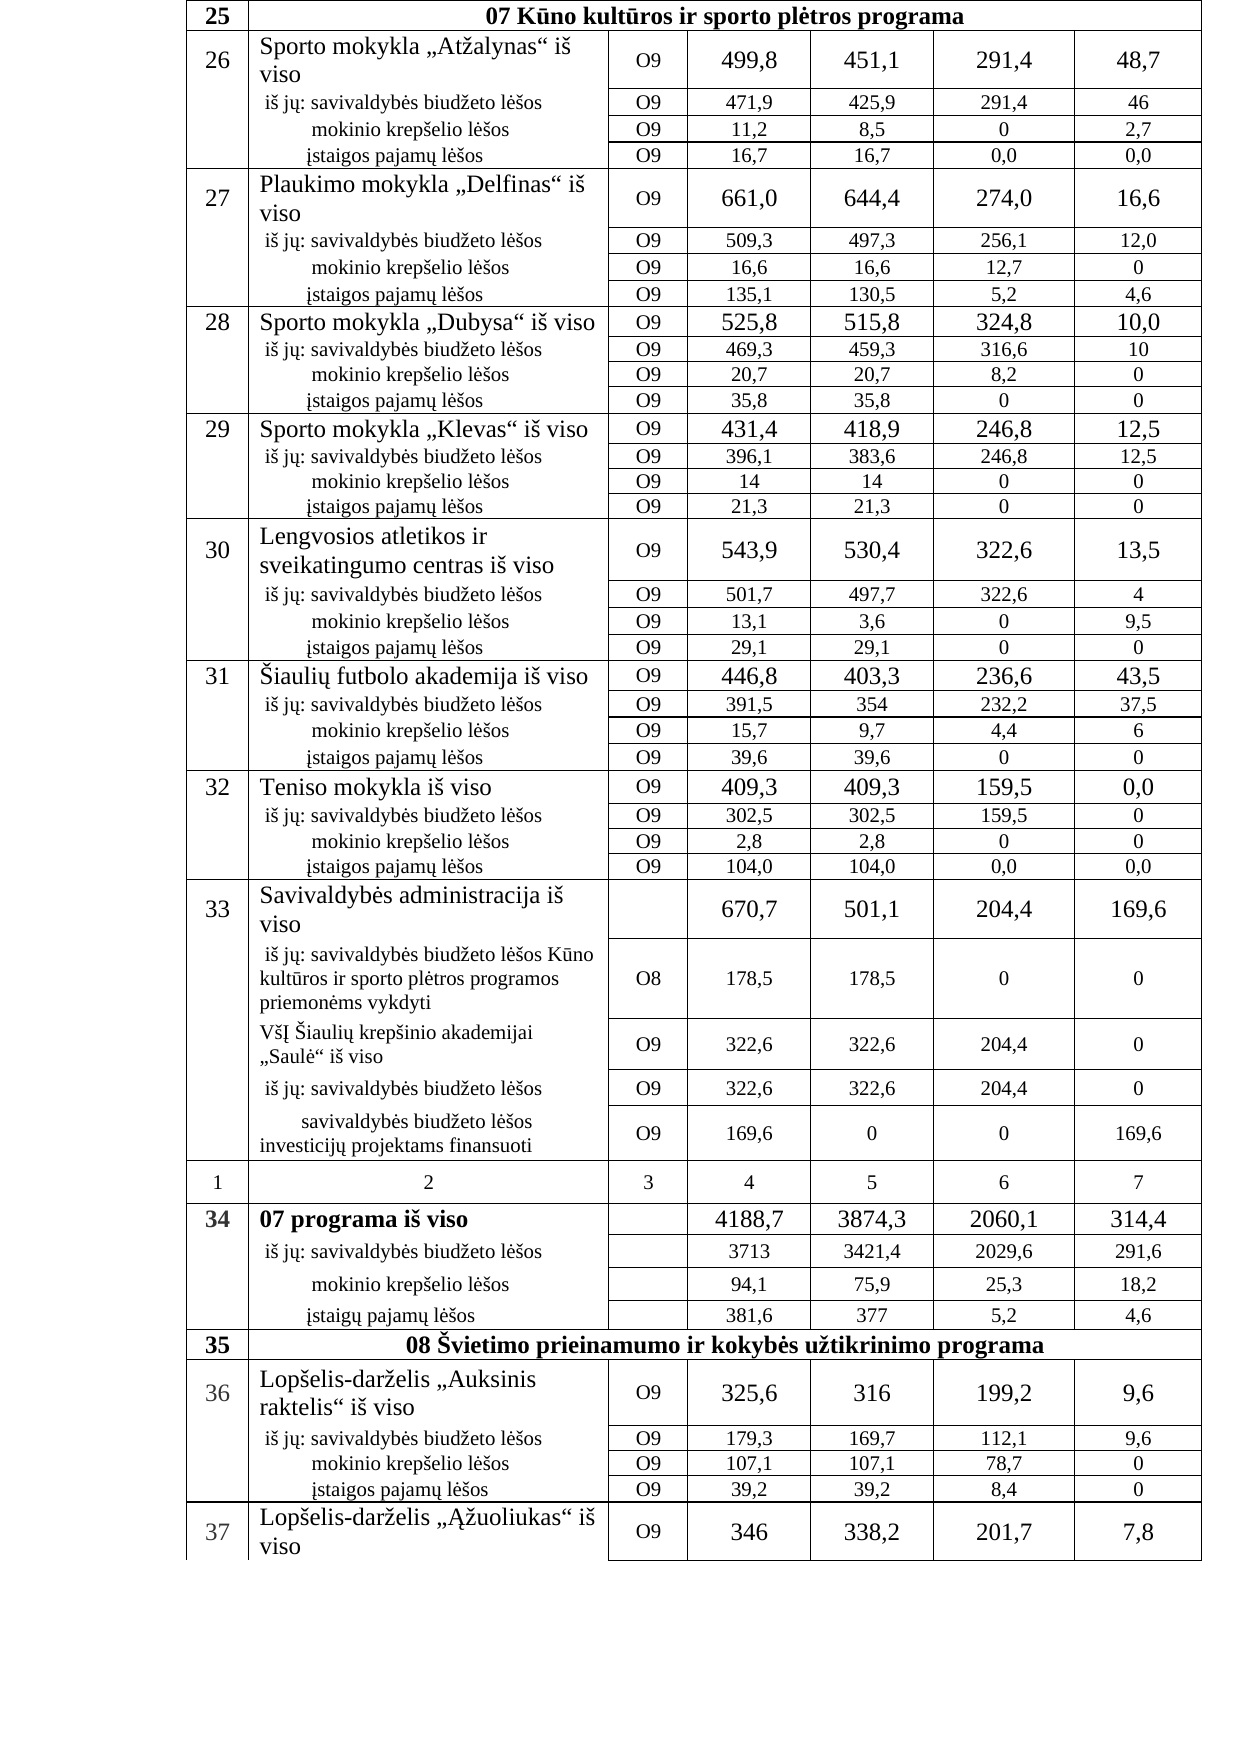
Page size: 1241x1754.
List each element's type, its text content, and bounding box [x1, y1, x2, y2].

table_cell 14 [688, 469, 810, 493]
table_cell 204,4 [934, 1070, 1074, 1105]
table_cell [187, 743, 248, 769]
table_cell Šiaulių futbolo akademija iš viso [249, 661, 608, 690]
table_cell 32 [187, 771, 248, 802]
table_cell 25,3 [934, 1268, 1074, 1299]
table_cell 39,6 [811, 744, 933, 769]
table_cell 236,6 [934, 661, 1074, 690]
table_cell 0 [1075, 1451, 1201, 1475]
table_cell 256,1 [934, 228, 1074, 253]
table_cell [187, 607, 248, 633]
table_cell 2,7 [1075, 116, 1201, 141]
table_cell [609, 1204, 687, 1234]
table_cell 21,3 [811, 494, 933, 518]
table_cell 16,6 [688, 254, 810, 280]
table_cell 0 [1075, 1070, 1201, 1105]
table_cell 178,5 [688, 939, 810, 1017]
table_cell 29,1 [688, 635, 810, 660]
table_cell 35,8 [811, 387, 933, 413]
table_cell 3,6 [811, 608, 933, 633]
table_cell 20,7 [688, 362, 810, 386]
table_cell 391,5 [688, 691, 810, 716]
table_cell O9 [609, 1360, 687, 1425]
table_cell 20,7 [811, 362, 933, 386]
table_cell [609, 1235, 687, 1267]
table_cell 0 [1075, 744, 1201, 769]
table_cell 78,7 [934, 1451, 1074, 1475]
table_cell 4188,7 [688, 1204, 810, 1234]
table_cell 2 [249, 1161, 608, 1203]
table_cell 13,5 [1075, 519, 1201, 580]
table_cell 4,4 [934, 718, 1074, 743]
table_cell įstaigos pajamų lėšos [249, 280, 608, 306]
table_cell 409,3 [811, 771, 933, 802]
table_cell 246,8 [934, 414, 1074, 443]
table_cell 08 Švietimo prieinamumo ir kokybės užtikrinimo programa [249, 1330, 1201, 1359]
table_cell iš jų: savivaldybės biudžeto lėšos [249, 1069, 608, 1105]
table_cell 34 [187, 1204, 248, 1234]
table_cell O9 [609, 307, 687, 336]
table_cell O9 [609, 744, 687, 769]
table_cell 0 [934, 387, 1074, 413]
table_cell 0,0 [934, 143, 1074, 168]
table_cell [187, 853, 248, 879]
table_cell 0 [1075, 387, 1201, 413]
table_cell 46 [1075, 89, 1201, 115]
table_cell 39,6 [688, 744, 810, 769]
table_cell 16,6 [1075, 169, 1201, 227]
table_cell O9 [609, 1019, 687, 1069]
table_cell 29,1 [811, 635, 933, 660]
table_cell O9 [609, 444, 687, 468]
table_cell O9 [609, 169, 687, 227]
table_cell [187, 580, 248, 607]
table_cell [609, 1268, 687, 1299]
table_cell 28 [187, 307, 248, 336]
table_cell 16,7 [688, 143, 810, 168]
table_cell 451,1 [811, 31, 933, 88]
table_cell 446,8 [688, 661, 810, 690]
table_cell 159,5 [934, 771, 1074, 802]
table_cell 0 [1075, 635, 1201, 660]
table_cell 26 [187, 31, 248, 88]
table_cell 0 [1075, 362, 1201, 386]
table_cell 178,5 [811, 939, 933, 1017]
table_cell 0 [1075, 1476, 1201, 1501]
table_cell 3 [609, 1161, 687, 1203]
table_cell 346 [688, 1503, 810, 1560]
table_cell 7 [1075, 1161, 1201, 1203]
table_cell 644,4 [811, 169, 933, 227]
table_cell 322,6 [934, 581, 1074, 607]
table_cell [187, 227, 248, 253]
table_cell O8 [609, 939, 687, 1017]
table_cell 0 [934, 744, 1074, 769]
table_cell 322,6 [688, 1019, 810, 1069]
table_cell [187, 803, 248, 827]
table_cell mokinio krepšelio lėšos [249, 253, 608, 280]
table_cell 670,7 [688, 880, 810, 938]
table_cell [609, 880, 687, 938]
table_cell 0 [1075, 804, 1201, 827]
table_cell O9 [609, 1503, 687, 1560]
table_cell [187, 493, 248, 518]
table_cell [187, 443, 248, 468]
table_cell 11,2 [688, 116, 810, 141]
table_cell [187, 1450, 248, 1475]
table_cell O9 [609, 635, 687, 660]
table_cell mokinio krepšelio lėšos [249, 1267, 608, 1299]
table_cell [187, 828, 248, 853]
table_cell 501,1 [811, 880, 933, 938]
table_cell 322,6 [934, 519, 1074, 580]
table_cell 7,8 [1075, 1503, 1201, 1560]
table_cell 525,8 [688, 307, 810, 336]
table_cell iš jų: savivaldybės biudžeto lėšos Kūno kultūros ir sporto plėtros programos priemonėms vykdyti [249, 938, 608, 1017]
table_cell [187, 1018, 248, 1069]
table_cell 75,9 [811, 1268, 933, 1299]
table_cell 4 [688, 1161, 810, 1203]
table_cell mokinio krepšelio lėšos [249, 1450, 608, 1475]
table_cell O9 [609, 1451, 687, 1475]
table_cell 4,6 [1075, 281, 1201, 306]
table_cell 5,2 [934, 1301, 1074, 1329]
table_cell O9 [609, 519, 687, 580]
table_cell 322,6 [811, 1019, 933, 1069]
table_cell 16,6 [811, 254, 933, 280]
table_cell 169,6 [1075, 880, 1201, 938]
table_cell mokinio krepšelio lėšos [249, 607, 608, 633]
table_cell [187, 361, 248, 386]
table_cell 112,1 [934, 1426, 1074, 1450]
table_cell 515,8 [811, 307, 933, 336]
table_cell 9,5 [1075, 608, 1201, 633]
table_cell 9,6 [1075, 1426, 1201, 1450]
table_cell O9 [609, 1106, 687, 1159]
table_cell 15,7 [688, 718, 810, 743]
table_cell [187, 336, 248, 361]
table_cell 291,4 [934, 31, 1074, 88]
table_cell 291,4 [934, 89, 1074, 115]
table_cell iš jų: savivaldybės biudžeto lėšos [249, 1425, 608, 1450]
table_cell 8,5 [811, 116, 933, 141]
table_cell 6 [1075, 718, 1201, 743]
table_cell 469,3 [688, 337, 810, 361]
table_cell 10 [1075, 337, 1201, 361]
table_cell 201,7 [934, 1503, 1074, 1560]
table_cell 0 [1075, 939, 1201, 1017]
table_cell 316 [811, 1360, 933, 1425]
table_cell O9 [609, 854, 687, 879]
table_cell Plaukimo mokykla „Delfinas“ iš viso [249, 169, 608, 227]
table_cell 33 [187, 880, 248, 938]
table_cell Lengvosios atletikos ir sveikatingumo centras iš viso [249, 519, 608, 580]
table_cell 246,8 [934, 444, 1074, 468]
table_cell O9 [609, 89, 687, 115]
table_cell O9 [609, 1426, 687, 1450]
table_cell 6 [934, 1161, 1074, 1203]
table_cell iš jų: savivaldybės biudžeto lėšos [249, 690, 608, 716]
table_cell Sporto mokykla „Dubysa“ iš viso [249, 307, 608, 336]
table_cell [187, 1105, 248, 1159]
table_cell 12,0 [1075, 228, 1201, 253]
table_cell 530,4 [811, 519, 933, 580]
table_cell 322,6 [688, 1070, 810, 1105]
table_cell 418,9 [811, 414, 933, 443]
table_cell O9 [609, 494, 687, 518]
table_cell Lopšelis-darželis „Ąžuoliukas“ iš viso [249, 1503, 608, 1560]
table_cell [187, 1425, 248, 1450]
table_cell 204,4 [934, 1019, 1074, 1069]
table_cell 497,7 [811, 581, 933, 607]
table_cell 0 [934, 116, 1074, 141]
table_cell [187, 88, 248, 115]
table_cell [187, 1300, 248, 1329]
table_cell 377 [811, 1301, 933, 1329]
table_cell iš jų: savivaldybės biudžeto lėšos [249, 443, 608, 468]
table_cell 30 [187, 519, 248, 580]
table_cell 104,0 [688, 854, 810, 879]
table_cell O9 [609, 116, 687, 141]
table_cell 425,9 [811, 89, 933, 115]
table_cell 2029,6 [934, 1235, 1074, 1267]
table_cell 0 [934, 939, 1074, 1017]
table_cell Savivaldybės administracija iš viso [249, 880, 608, 938]
table_cell įstaigos pajamų lėšos [249, 634, 608, 660]
table_cell iš jų: savivaldybės biudžeto lėšos [249, 1234, 608, 1267]
table_cell 0 [1075, 829, 1201, 853]
table_cell 21,3 [688, 494, 810, 518]
table_cell 43,5 [1075, 661, 1201, 690]
table_cell 5 [811, 1161, 933, 1203]
table_cell 232,2 [934, 691, 1074, 716]
table_cell 159,5 [934, 804, 1074, 827]
table_cell 48,7 [1075, 31, 1201, 88]
table_cell 0 [934, 469, 1074, 493]
table_cell 07 programa iš viso [249, 1204, 608, 1234]
table_cell 3874,3 [811, 1204, 933, 1234]
table_cell įstaigos pajamų lėšos [249, 141, 608, 168]
table_cell 325,6 [688, 1360, 810, 1425]
table_cell 2,8 [688, 829, 810, 853]
table_cell [187, 938, 248, 1017]
table_cell 316,6 [934, 337, 1074, 361]
table_cell įstaigos pajamų lėšos [249, 1475, 608, 1501]
table_cell 291,6 [1075, 1235, 1201, 1267]
table_cell 431,4 [688, 414, 810, 443]
table_cell 135,1 [688, 281, 810, 306]
table_cell 324,8 [934, 307, 1074, 336]
table_cell mokinio krepšelio lėšos [249, 828, 608, 853]
table_cell 2060,1 [934, 1204, 1074, 1234]
table_cell 31 [187, 661, 248, 690]
table_cell [187, 253, 248, 280]
table_cell 204,4 [934, 880, 1074, 938]
table_cell 0 [934, 494, 1074, 518]
table_cell įstaigos pajamų lėšos [249, 743, 608, 769]
table_cell 07 Kūno kultūros ir sporto plėtros programa [249, 1, 1201, 30]
table_cell 0 [934, 635, 1074, 660]
table_cell 12,5 [1075, 414, 1201, 443]
table_cell 169,6 [1075, 1106, 1201, 1159]
table_cell 501,7 [688, 581, 810, 607]
table_cell 18,2 [1075, 1268, 1201, 1299]
table_cell 8,4 [934, 1476, 1074, 1501]
table_cell [187, 1069, 248, 1105]
table_cell 37 [187, 1503, 248, 1560]
table_cell [187, 1234, 248, 1267]
table_cell Sporto mokykla „Klevas“ iš viso [249, 414, 608, 443]
table_cell 107,1 [811, 1451, 933, 1475]
table_cell 179,3 [688, 1426, 810, 1450]
table_cell 8,2 [934, 362, 1074, 386]
table_cell 104,0 [811, 854, 933, 879]
table_cell 29 [187, 414, 248, 443]
table_cell Sporto mokykla „Atžalynas“ iš viso [249, 31, 608, 88]
table_cell [187, 468, 248, 493]
table_cell 199,2 [934, 1360, 1074, 1425]
table_cell iš jų: savivaldybės biudžeto lėšos [249, 88, 608, 115]
table_cell 661,0 [688, 169, 810, 227]
table_cell 0 [811, 1106, 933, 1159]
table_cell O9 [609, 362, 687, 386]
table_cell mokinio krepšelio lėšos [249, 716, 608, 743]
table_cell O9 [609, 608, 687, 633]
table_cell 0 [934, 829, 1074, 853]
table_cell O9 [609, 31, 687, 88]
table_cell 39,2 [811, 1476, 933, 1501]
table_cell O9 [609, 1476, 687, 1501]
table_cell [187, 386, 248, 413]
table_cell 383,6 [811, 444, 933, 468]
table_cell 409,3 [688, 771, 810, 802]
table_cell 381,6 [688, 1301, 810, 1329]
table_cell O9 [609, 804, 687, 827]
table_cell 35 [187, 1330, 248, 1359]
table_cell 396,1 [688, 444, 810, 468]
table_cell įstaigos pajamų lėšos [249, 493, 608, 518]
table_cell [187, 690, 248, 716]
table_cell 499,8 [688, 31, 810, 88]
table_cell 497,3 [811, 228, 933, 253]
table_cell 338,2 [811, 1503, 933, 1560]
table_cell 403,3 [811, 661, 933, 690]
table_cell O9 [609, 1070, 687, 1105]
table_cell 0 [934, 1106, 1074, 1159]
table_cell 509,3 [688, 228, 810, 253]
table_cell 1 [187, 1161, 248, 1203]
table_cell 12,5 [1075, 444, 1201, 468]
table_cell savivaldybės biudžeto lėšos investicijų projektams finansuoti [249, 1105, 608, 1159]
table_cell iš jų: savivaldybės biudžeto lėšos [249, 580, 608, 607]
table_cell 0 [1075, 494, 1201, 518]
table_cell [187, 141, 248, 168]
table_cell 39,2 [688, 1476, 810, 1501]
table_cell O9 [609, 661, 687, 690]
table_cell mokinio krepšelio lėšos [249, 361, 608, 386]
table_cell 459,3 [811, 337, 933, 361]
table_cell 107,1 [688, 1451, 810, 1475]
table_cell 35,8 [688, 387, 810, 413]
table_cell O9 [609, 228, 687, 253]
table_cell 12,7 [934, 254, 1074, 280]
table_cell 543,9 [688, 519, 810, 580]
table_cell 10,0 [1075, 307, 1201, 336]
table_cell O9 [609, 771, 687, 802]
table_cell [187, 716, 248, 743]
table_cell [187, 1267, 248, 1299]
table_cell 2,8 [811, 829, 933, 853]
table_cell 314,4 [1075, 1204, 1201, 1234]
table_cell 274,0 [934, 169, 1074, 227]
table_cell 169,7 [811, 1426, 933, 1450]
table_cell O9 [609, 414, 687, 443]
table_cell O9 [609, 691, 687, 716]
table_cell 0 [1075, 254, 1201, 280]
table_cell mokinio krepšelio lėšos [249, 468, 608, 493]
table_cell mokinio krepšelio lėšos [249, 115, 608, 141]
table_cell 0,0 [1075, 771, 1201, 802]
table_cell įstaigų pajamų lėšos [249, 1300, 608, 1329]
table_cell O9 [609, 718, 687, 743]
table_cell 302,5 [811, 804, 933, 827]
table_cell 130,5 [811, 281, 933, 306]
table_cell iš jų: savivaldybės biudžeto lėšos [249, 227, 608, 253]
table_cell 0 [934, 608, 1074, 633]
table_cell O9 [609, 281, 687, 306]
table_cell 0 [1075, 469, 1201, 493]
table_cell 0,0 [1075, 854, 1201, 879]
table_cell O9 [609, 254, 687, 280]
table_cell [609, 1301, 687, 1329]
table_cell 0,0 [1075, 143, 1201, 168]
table_cell 94,1 [688, 1268, 810, 1299]
table_cell O9 [609, 337, 687, 361]
table_cell 471,9 [688, 89, 810, 115]
table_cell O9 [609, 829, 687, 853]
table_cell 3421,4 [811, 1235, 933, 1267]
table_cell 9,6 [1075, 1360, 1201, 1425]
table_cell 9,7 [811, 718, 933, 743]
table_cell 4 [1075, 581, 1201, 607]
table_cell įstaigos pajamų lėšos [249, 853, 608, 879]
table_cell 16,7 [811, 143, 933, 168]
table_cell [187, 634, 248, 660]
table_cell 302,5 [688, 804, 810, 827]
table_cell [187, 115, 248, 141]
table_cell 5,2 [934, 281, 1074, 306]
table_cell 14 [811, 469, 933, 493]
table_cell 27 [187, 169, 248, 227]
table_cell [187, 1475, 248, 1501]
table_cell VšĮ Šiaulių krepšinio akademijai „Saulė“ iš viso [249, 1018, 608, 1069]
table_cell 36 [187, 1360, 248, 1425]
table_cell iš jų: savivaldybės biudžeto lėšos [249, 803, 608, 827]
table_cell O9 [609, 469, 687, 493]
table_cell 25 [187, 1, 248, 30]
table_cell 0 [1075, 1019, 1201, 1069]
table_cell O9 [609, 143, 687, 168]
table_cell 0,0 [934, 854, 1074, 879]
table_cell 3713 [688, 1235, 810, 1267]
table_cell O9 [609, 387, 687, 413]
table_cell 322,6 [811, 1070, 933, 1105]
table_cell Lopšelis-darželis „Auksinis raktelis“ iš viso [249, 1360, 608, 1425]
table_cell 354 [811, 691, 933, 716]
table_cell įstaigos pajamų lėšos [249, 386, 608, 413]
table_cell Teniso mokykla iš viso [249, 771, 608, 802]
table_cell 169,6 [688, 1106, 810, 1159]
table_cell iš jų: savivaldybės biudžeto lėšos [249, 336, 608, 361]
table_cell [187, 280, 248, 306]
table_cell 37,5 [1075, 691, 1201, 716]
table_cell O9 [609, 581, 687, 607]
table_cell 13,1 [688, 608, 810, 633]
table_cell 4,6 [1075, 1301, 1201, 1329]
